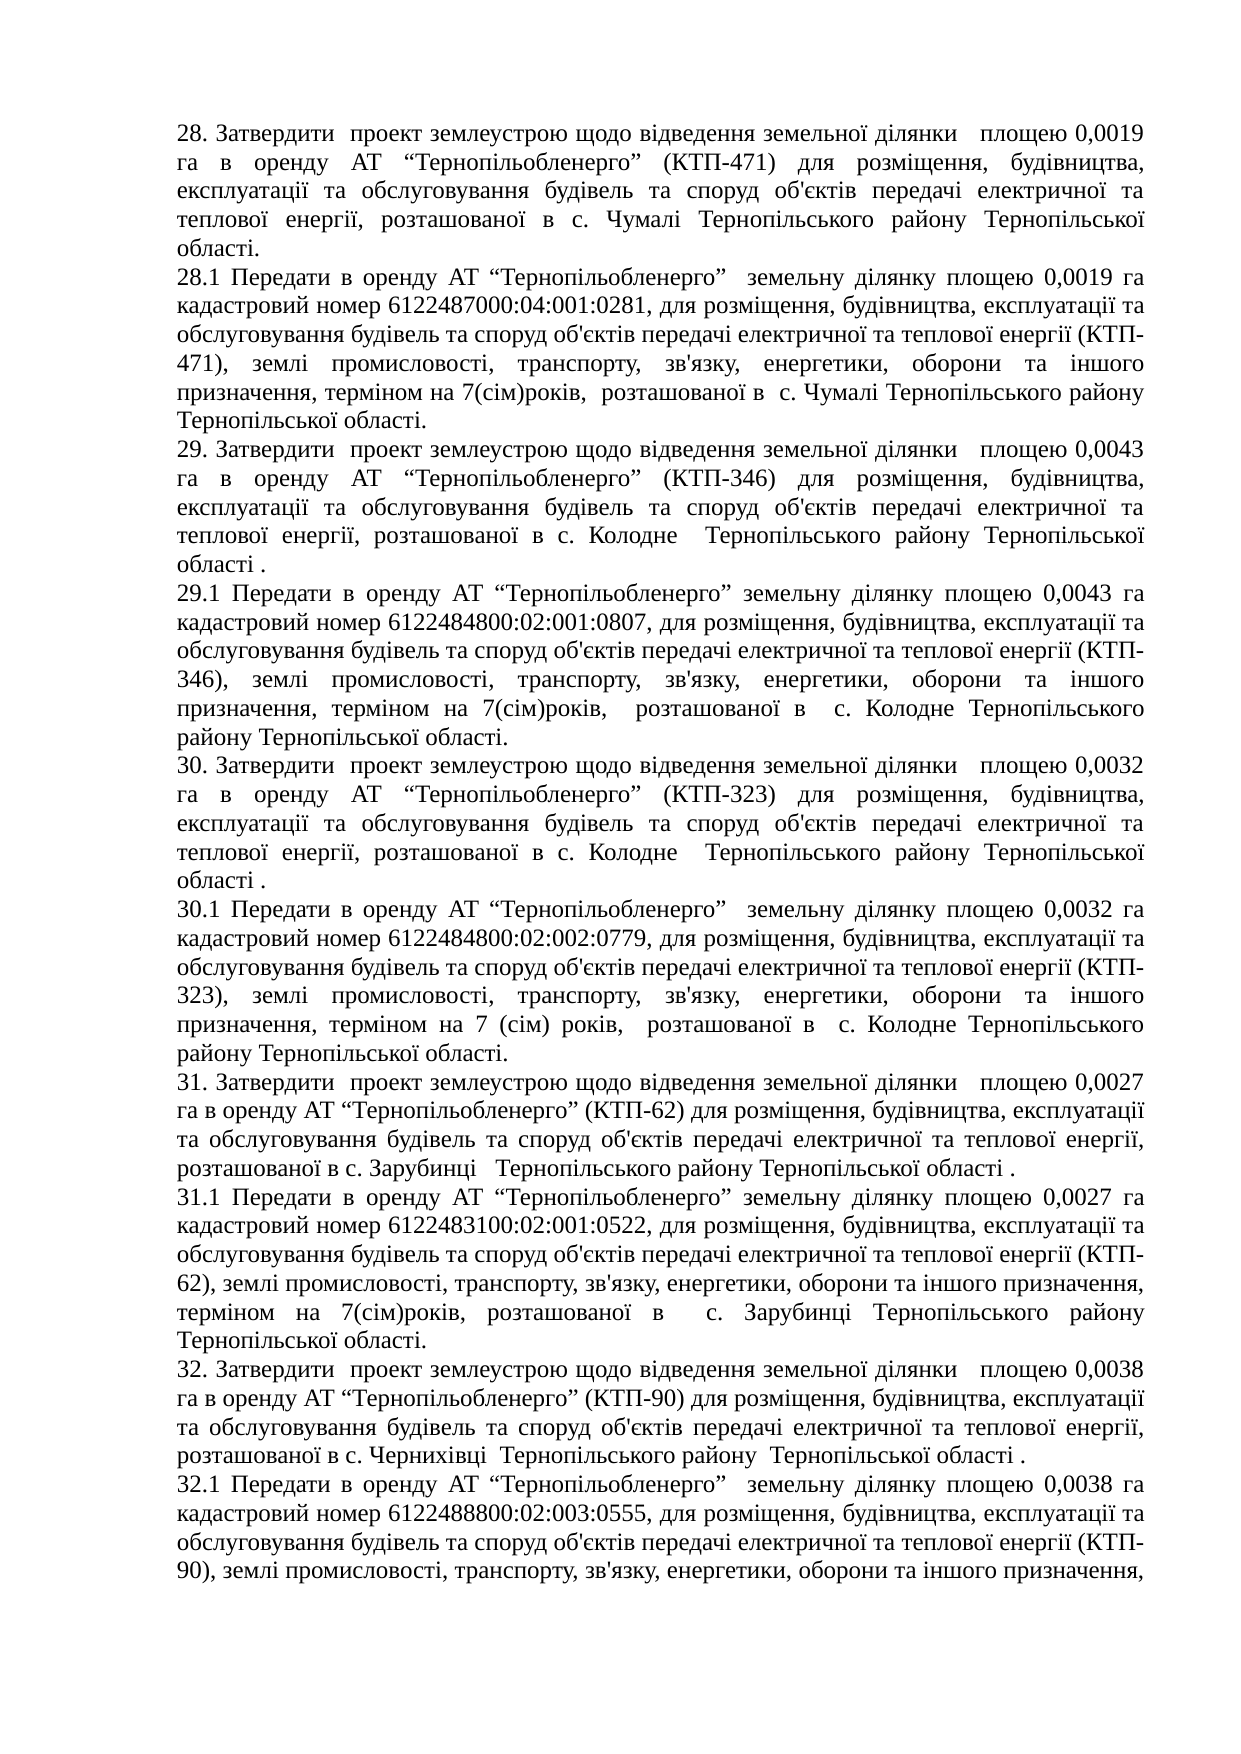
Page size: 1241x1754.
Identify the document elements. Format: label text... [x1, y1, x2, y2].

text 30.1 Передати в оренду АТ “Тернопільобленерго” земельну ділянку площею 0,0032 га кадастровий номер 6122484800:02:002:0779, для розміщення, будівництва, експлуатації та обслуговування будівель та споруд об'єктів передачі електричної та теплової енергії (КТП-323), землі промисловості, транспорту, зв'язку, енергетики, оборони та іншого призначення, терміном на 7 (сім) років, розташованої в с. Колодне Тернопільського району Тернопільської області. [177, 894, 1145, 1067]
text 32. Затвердити проект землеустрою щодо відведення земельної ділянки площею 0,0038 га в оренду АТ “Тернопільобленерго” (КТП-90) для розміщення, будівництва, експлуатації та обслуговування будівель та споруд об'єктів передачі електричної та теплової енергії, розташованої в с. Чернихівці Тернопільського району Тернопільської області . [177, 1354, 1145, 1469]
text 30. Затвердити проект землеустрою щодо відведення земельної ділянки площею 0,0032 га в оренду АТ “Тернопільобленерго” (КТП-323) для розміщення, будівництва, експлуатації та обслуговування будівель та споруд об'єктів передачі електричної та теплової енергії, розташованої в с. Колодне Тернопільського району Тернопільської області . [177, 751, 1145, 894]
text 28. Затвердити проект землеустрою щодо відведення земельної ділянки площею 0,0019 га в оренду АТ “Тернопільобленерго” (КТП-471) для розміщення, будівництва, експлуатації та обслуговування будівель та споруд об'єктів передачі електричної та теплової енергії, розташованої в с. Чумалі Тернопільського району Тернопільської області. [177, 118, 1145, 262]
text 29.1 Передати в оренду АТ “Тернопільобленерго” земельну ділянку площею 0,0043 га кадастровий номер 6122484800:02:001:0807, для розміщення, будівництва, експлуатації та обслуговування будівель та споруд об'єктів передачі електричної та теплової енергії (КТП-346), землі промисловості, транспорту, зв'язку, енергетики, оборони та іншого призначення, терміном на 7(сім)років, розташованої в с. Колодне Тернопільського району Тернопільської області. [177, 578, 1145, 751]
text 31. Затвердити проект землеустрою щодо відведення земельної ділянки площею 0,0027 га в оренду АТ “Тернопільобленерго” (КТП-62) для розміщення, будівництва, експлуатації та обслуговування будівель та споруд об'єктів передачі електричної та теплової енергії, розташованої в с. Зарубинці Тернопільського району Тернопільської області . [177, 1067, 1145, 1182]
text 29. Затвердити проект землеустрою щодо відведення земельної ділянки площею 0,0043 га в оренду АТ “Тернопільобленерго” (КТП-346) для розміщення, будівництва, експлуатації та обслуговування будівель та споруд об'єктів передачі електричної та теплової енергії, розташованої в с. Колодне Тернопільського району Тернопільської області . [177, 434, 1145, 578]
text 28.1 Передати в оренду АТ “Тернопільобленерго” земельну ділянку площею 0,0019 га кадастровий номер 6122487000:04:001:0281, для розміщення, будівництва, експлуатації та обслуговування будівель та споруд об'єктів передачі електричної та теплової енергії (КТП-471), землі промисловості, транспорту, зв'язку, енергетики, оборони та іншого призначення, терміном на 7(сім)років, розташованої в с. Чумалі Тернопільського району Тернопільської області. [177, 262, 1145, 434]
text 32.1 Передати в оренду АТ “Тернопільобленерго” земельну ділянку площею 0,0038 га кадастровий номер 6122488800:02:003:0555, для розміщення, будівництва, експлуатації та обслуговування будівель та споруд об'єктів передачі електричної та теплової енергії (КТП-90), землі промисловості, транспорту, зв'язку, енергетики, оборони та іншого призначення, [177, 1469, 1145, 1584]
text 31.1 Передати в оренду АТ “Тернопільобленерго” земельну ділянку площею 0,0027 га кадастровий номер 6122483100:02:001:0522, для розміщення, будівництва, експлуатації та обслуговування будівель та споруд об'єктів передачі електричної та теплової енергії (КТП-62), землі промисловості, транспорту, зв'язку, енергетики, оборони та іншого призначення, терміном на 7(сім)років, розташованої в с. Зарубинці Тернопільського району Тернопільської області. [177, 1182, 1145, 1354]
